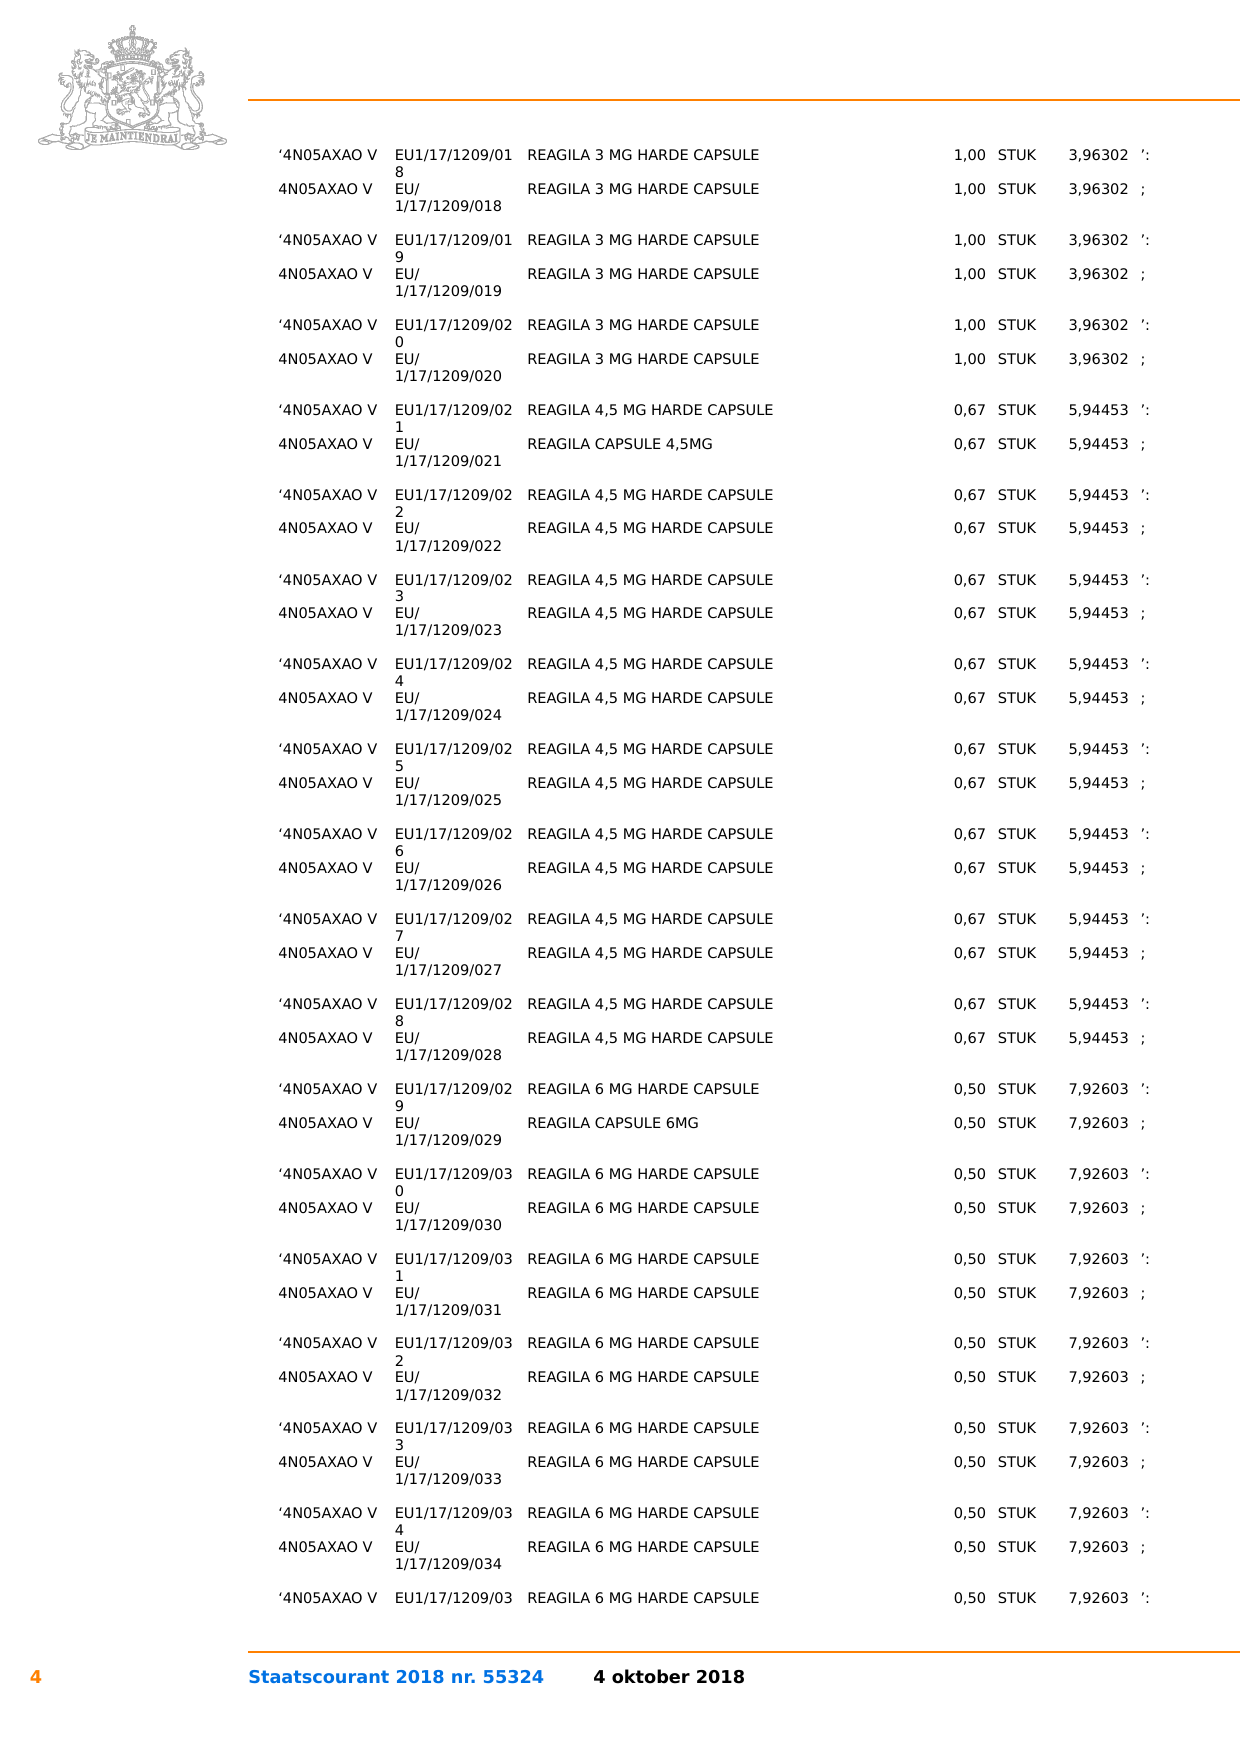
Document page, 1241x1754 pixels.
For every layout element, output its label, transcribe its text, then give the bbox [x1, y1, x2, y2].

table_cell ; [1135, 1115, 1163, 1149]
table_cell 4N05AXAO V [278, 1539, 388, 1573]
table_cell ‘4N05AXAO V [278, 741, 388, 775]
table_cell [1135, 1319, 1163, 1335]
table_cell ’: [1135, 571, 1163, 605]
table_cell ’: [1135, 1505, 1163, 1539]
table_cell [939, 470, 992, 486]
table_cell 0,50 [939, 1285, 992, 1318]
table_cell [278, 1064, 388, 1081]
table_cell EU1/17/1209/033 [389, 1420, 521, 1454]
table_cell ; [1135, 690, 1163, 724]
table_cell [521, 300, 939, 317]
table_cell 3,96302 [1051, 147, 1134, 181]
table_cell STUK [992, 996, 1051, 1030]
table_cell 7,92603 [1051, 1081, 1134, 1115]
table_cell [992, 1319, 1051, 1335]
table_cell [521, 1488, 939, 1505]
table_cell ‘4N05AXAO V [278, 232, 388, 266]
table_cell EU/1/17/1209/025 [389, 775, 521, 809]
table_cell ’: [1135, 1420, 1163, 1454]
table_cell 0,50 [939, 1590, 992, 1607]
table_cell 4N05AXAO V [278, 860, 388, 894]
table_cell 5,94453 [1051, 1030, 1134, 1064]
table_cell 4N05AXAO V [278, 1454, 388, 1488]
table_cell 0,67 [939, 436, 992, 469]
table_cell REAGILA 6 MG HARDE CAPSULE [521, 1166, 939, 1199]
table_cell REAGILA 6 MG HARDE CAPSULE [521, 1420, 939, 1454]
table_cell 0,67 [939, 741, 992, 775]
table_cell STUK [992, 402, 1051, 436]
table_cell STUK [992, 1115, 1051, 1149]
table_cell STUK [992, 232, 1051, 266]
table_cell [1051, 1403, 1134, 1420]
table_cell 0,67 [939, 605, 992, 639]
table_cell [389, 554, 521, 571]
table_cell REAGILA CAPSULE 6MG [521, 1115, 939, 1149]
table_cell REAGILA 4,5 MG HARDE CAPSULE [521, 741, 939, 775]
table_cell [389, 1149, 521, 1166]
table_cell 4N05AXAO V [278, 351, 388, 384]
table_cell [521, 1234, 939, 1251]
table_cell ’: [1135, 996, 1163, 1030]
table_cell ‘4N05AXAO V [278, 1081, 388, 1115]
table_cell 0,67 [939, 690, 992, 724]
table_cell 0,67 [939, 1030, 992, 1064]
table_cell ‘4N05AXAO V [278, 486, 388, 520]
table_cell 0,67 [939, 945, 992, 979]
table_cell EU1/17/1209/024 [389, 656, 521, 690]
table_cell [939, 809, 992, 826]
table_cell [521, 724, 939, 741]
table_cell EU1/17/1209/027 [389, 911, 521, 945]
table_cell ’: [1135, 656, 1163, 690]
table_cell ; [1135, 1200, 1163, 1233]
table_cell [1135, 894, 1163, 911]
table_cell 0,50 [939, 1081, 992, 1115]
table_cell 4N05AXAO V [278, 945, 388, 979]
table_cell ’: [1135, 1335, 1163, 1369]
table_cell REAGILA 6 MG HARDE CAPSULE [521, 1539, 939, 1573]
table_cell STUK [992, 741, 1051, 775]
table_cell [521, 979, 939, 996]
table_cell 4N05AXAO V [278, 605, 388, 639]
table_cell REAGILA 4,5 MG HARDE CAPSULE [521, 656, 939, 690]
table_cell [992, 215, 1051, 232]
table_cell STUK [992, 520, 1051, 554]
table_cell REAGILA 4,5 MG HARDE CAPSULE [521, 945, 939, 979]
table_cell 4N05AXAO V [278, 181, 388, 215]
table_cell REAGILA 6 MG HARDE CAPSULE [521, 1590, 939, 1607]
table_cell 0,50 [939, 1420, 992, 1454]
table_cell 0,67 [939, 571, 992, 605]
table_cell EU1/17/1209/028 [389, 996, 521, 1030]
table_cell [389, 1064, 521, 1081]
table_cell [521, 215, 939, 232]
table_cell EU/1/17/1209/029 [389, 1115, 521, 1149]
table_cell STUK [992, 1285, 1051, 1318]
table_cell [1051, 554, 1134, 571]
table_cell STUK [992, 436, 1051, 469]
table_cell REAGILA 3 MG HARDE CAPSULE [521, 351, 939, 384]
table_cell 5,94453 [1051, 826, 1134, 860]
table_cell ; [1135, 1454, 1163, 1488]
table_cell ’: [1135, 402, 1163, 436]
table_cell ; [1135, 1030, 1163, 1064]
table_cell 7,92603 [1051, 1115, 1134, 1149]
table_cell [939, 979, 992, 996]
table_cell REAGILA 6 MG HARDE CAPSULE [521, 1251, 939, 1284]
table_cell [521, 130, 939, 147]
table_cell 5,94453 [1051, 402, 1134, 436]
table_cell 0,50 [939, 1166, 992, 1199]
table_cell ‘4N05AXAO V [278, 402, 388, 436]
table_cell ‘4N05AXAO V [278, 317, 388, 351]
table_cell [992, 1403, 1051, 1420]
table_cell ‘4N05AXAO V [278, 911, 388, 945]
table_cell 4N05AXAO V [278, 436, 388, 469]
table_cell ‘4N05AXAO V [278, 1505, 388, 1539]
table_cell REAGILA 4,5 MG HARDE CAPSULE [521, 996, 939, 1030]
table_cell [1135, 639, 1163, 656]
table_cell [939, 554, 992, 571]
table_cell EU1/17/1209/023 [389, 571, 521, 605]
table_cell STUK [992, 317, 1051, 351]
table_cell ’: [1135, 826, 1163, 860]
table_cell 0,67 [939, 860, 992, 894]
table_cell 7,92603 [1051, 1505, 1134, 1539]
table_cell ‘4N05AXAO V [278, 1166, 388, 1199]
table_cell [278, 470, 388, 486]
table_cell 5,94453 [1051, 571, 1134, 605]
table_cell EU1/17/1209/026 [389, 826, 521, 860]
table_cell STUK [992, 1251, 1051, 1284]
table_cell [389, 130, 521, 147]
table_cell [939, 1403, 992, 1420]
table_cell [1135, 130, 1163, 147]
table_cell [1135, 385, 1163, 402]
table_cell [389, 215, 521, 232]
table_cell REAGILA 4,5 MG HARDE CAPSULE [521, 911, 939, 945]
table_cell REAGILA 4,5 MG HARDE CAPSULE [521, 402, 939, 436]
table_cell EU/1/17/1209/033 [389, 1454, 521, 1488]
table_cell STUK [992, 1030, 1051, 1064]
table_cell STUK [992, 181, 1051, 215]
table_cell [1135, 809, 1163, 826]
table_cell [939, 385, 992, 402]
table_cell STUK [992, 351, 1051, 384]
picture [38, 25, 227, 150]
table_cell EU1/17/1209/029 [389, 1081, 521, 1115]
table_cell EU1/17/1209/022 [389, 486, 521, 520]
table_cell ’: [1135, 1081, 1163, 1115]
table_cell [278, 1319, 388, 1335]
table_cell [389, 1234, 521, 1251]
table_cell [992, 979, 1051, 996]
table_cell 1,00 [939, 317, 992, 351]
table_cell ‘4N05AXAO V [278, 571, 388, 605]
table_cell [278, 724, 388, 741]
table_cell [1051, 300, 1134, 317]
table_cell ’: [1135, 317, 1163, 351]
table_cell [521, 385, 939, 402]
table_cell 5,94453 [1051, 911, 1134, 945]
table_cell 0,50 [939, 1251, 992, 1284]
table_cell [939, 1064, 992, 1081]
table_cell STUK [992, 1166, 1051, 1199]
table_cell ; [1135, 266, 1163, 300]
table_cell [521, 1319, 939, 1335]
table_cell [389, 809, 521, 826]
table_cell EU1/17/1209/032 [389, 1335, 521, 1369]
table_cell 0,67 [939, 520, 992, 554]
table_cell ‘4N05AXAO V [278, 1590, 388, 1607]
table_cell [521, 894, 939, 911]
table_cell 0,67 [939, 826, 992, 860]
table_cell 0,50 [939, 1115, 992, 1149]
table_cell [1135, 1234, 1163, 1251]
table_cell EU/1/17/1209/030 [389, 1200, 521, 1233]
table_cell [939, 1234, 992, 1251]
table_cell [389, 300, 521, 317]
table_cell 0,67 [939, 486, 992, 520]
table_cell REAGILA 3 MG HARDE CAPSULE [521, 147, 939, 181]
table_cell [1051, 809, 1134, 826]
table_cell [992, 1149, 1051, 1166]
table_cell [939, 1149, 992, 1166]
table_cell 5,94453 [1051, 486, 1134, 520]
table_cell [278, 130, 388, 147]
table_cell ; [1135, 860, 1163, 894]
table_cell EU1/17/1209/034 [389, 1505, 521, 1539]
table_cell [1051, 639, 1134, 656]
table_cell STUK [992, 1369, 1051, 1403]
table_cell [278, 554, 388, 571]
table_cell [939, 1573, 992, 1590]
table_cell ‘4N05AXAO V [278, 826, 388, 860]
table_cell [1051, 1149, 1134, 1166]
table_cell [1051, 470, 1134, 486]
table_cell 0,67 [939, 996, 992, 1030]
table_cell ; [1135, 945, 1163, 979]
table_cell REAGILA 6 MG HARDE CAPSULE [521, 1369, 939, 1403]
table_cell 1,00 [939, 266, 992, 300]
table_cell STUK [992, 690, 1051, 724]
table_cell REAGILA 4,5 MG HARDE CAPSULE [521, 860, 939, 894]
table_cell [521, 1573, 939, 1590]
table_cell ; [1135, 520, 1163, 554]
table_cell STUK [992, 1200, 1051, 1233]
table_cell ’: [1135, 232, 1163, 266]
table_cell 5,94453 [1051, 775, 1134, 809]
table_cell [992, 554, 1051, 571]
table_cell ; [1135, 775, 1163, 809]
table_cell 5,94453 [1051, 436, 1134, 469]
table_cell [1135, 554, 1163, 571]
table_cell [992, 1573, 1051, 1590]
table_cell [992, 1488, 1051, 1505]
table_cell [1135, 1403, 1163, 1420]
table_cell ’: [1135, 741, 1163, 775]
table_cell REAGILA 6 MG HARDE CAPSULE [521, 1505, 939, 1539]
table_cell 4N05AXAO V [278, 1030, 388, 1064]
table_cell 3,96302 [1051, 232, 1134, 266]
table_cell STUK [992, 1454, 1051, 1488]
table_cell REAGILA 4,5 MG HARDE CAPSULE [521, 520, 939, 554]
table_cell [992, 470, 1051, 486]
table_cell [1135, 979, 1163, 996]
table_cell [1051, 385, 1134, 402]
table_cell 4N05AXAO V [278, 1285, 388, 1318]
table_cell [1051, 979, 1134, 996]
table_cell 5,94453 [1051, 690, 1134, 724]
table_cell ‘4N05AXAO V [278, 1420, 388, 1454]
table_cell ’: [1135, 147, 1163, 181]
table_cell [389, 385, 521, 402]
table_cell [521, 470, 939, 486]
table_cell [389, 470, 521, 486]
table_cell ; [1135, 181, 1163, 215]
table_cell 7,92603 [1051, 1200, 1134, 1233]
table_cell REAGILA 3 MG HARDE CAPSULE [521, 317, 939, 351]
table_cell [389, 979, 521, 996]
table_cell ’: [1135, 486, 1163, 520]
table_cell 5,94453 [1051, 860, 1134, 894]
table_cell [1051, 1573, 1134, 1590]
table_cell 1,00 [939, 232, 992, 266]
table_cell [521, 1064, 939, 1081]
table_cell ; [1135, 605, 1163, 639]
table_cell EU1/17/1209/030 [389, 1166, 521, 1199]
table_cell REAGILA 3 MG HARDE CAPSULE [521, 266, 939, 300]
table_cell [389, 639, 521, 656]
table_cell EU1/17/1209/021 [389, 402, 521, 436]
table_cell REAGILA 4,5 MG HARDE CAPSULE [521, 571, 939, 605]
table_cell REAGILA 6 MG HARDE CAPSULE [521, 1454, 939, 1488]
table_cell ; [1135, 1285, 1163, 1318]
table_cell EU1/17/1209/020 [389, 317, 521, 351]
table_cell 5,94453 [1051, 605, 1134, 639]
table_cell 0,50 [939, 1505, 992, 1539]
table_cell REAGILA 3 MG HARDE CAPSULE [521, 232, 939, 266]
table_cell [992, 300, 1051, 317]
table_cell [992, 1064, 1051, 1081]
table_cell STUK [992, 775, 1051, 809]
table_cell [992, 809, 1051, 826]
table_cell STUK [992, 1539, 1051, 1573]
table_cell 7,92603 [1051, 1539, 1134, 1573]
table_cell EU1/17/1209/019 [389, 232, 521, 266]
table_cell ‘4N05AXAO V [278, 147, 388, 181]
table_cell [521, 1403, 939, 1420]
table_cell [939, 724, 992, 741]
table_cell [278, 894, 388, 911]
table_cell STUK [992, 1081, 1051, 1115]
table_cell STUK [992, 486, 1051, 520]
table_cell [521, 1149, 939, 1166]
table_cell STUK [992, 571, 1051, 605]
table_cell 4N05AXAO V [278, 266, 388, 300]
table_cell [278, 1403, 388, 1420]
table_cell [1051, 1488, 1134, 1505]
table_cell EU/1/17/1209/028 [389, 1030, 521, 1064]
table_cell ‘4N05AXAO V [278, 656, 388, 690]
table_cell 5,94453 [1051, 996, 1134, 1030]
table_cell STUK [992, 1590, 1051, 1607]
table_cell EU1/17/1209/025 [389, 741, 521, 775]
table_cell [278, 385, 388, 402]
table_cell EU/1/17/1209/018 [389, 181, 521, 215]
table_cell 0,67 [939, 911, 992, 945]
table_cell 7,92603 [1051, 1335, 1134, 1369]
table_cell [1051, 1234, 1134, 1251]
table_cell [389, 1319, 521, 1335]
table_cell [389, 724, 521, 741]
table_cell 0,50 [939, 1369, 992, 1403]
table_cell ’: [1135, 1251, 1163, 1284]
table_cell STUK [992, 860, 1051, 894]
table_cell [992, 639, 1051, 656]
table_cell [1135, 1488, 1163, 1505]
table_cell 0,67 [939, 402, 992, 436]
table_cell [389, 894, 521, 911]
table_cell REAGILA 4,5 MG HARDE CAPSULE [521, 486, 939, 520]
table_cell REAGILA 6 MG HARDE CAPSULE [521, 1200, 939, 1233]
table_cell STUK [992, 266, 1051, 300]
table_cell [389, 1573, 521, 1590]
table_cell [1051, 1319, 1134, 1335]
table_cell [278, 809, 388, 826]
table_cell ’: [1135, 911, 1163, 945]
table_cell 3,96302 [1051, 266, 1134, 300]
table_cell 4N05AXAO V [278, 775, 388, 809]
table_cell REAGILA 4,5 MG HARDE CAPSULE [521, 690, 939, 724]
table_cell [1135, 1573, 1163, 1590]
table_cell [1051, 724, 1134, 741]
table_cell STUK [992, 945, 1051, 979]
table_cell EU/1/17/1209/019 [389, 266, 521, 300]
table_cell STUK [992, 1335, 1051, 1369]
table_cell 0,67 [939, 775, 992, 809]
table_cell 1,00 [939, 351, 992, 384]
table_cell REAGILA 4,5 MG HARDE CAPSULE [521, 605, 939, 639]
table_cell [1051, 215, 1134, 232]
table_cell [939, 1319, 992, 1335]
table_cell [1051, 130, 1134, 147]
table_cell 3,96302 [1051, 181, 1134, 215]
table_cell REAGILA 4,5 MG HARDE CAPSULE [521, 826, 939, 860]
table_cell [939, 300, 992, 317]
table_cell [278, 215, 388, 232]
table_cell EU/1/17/1209/022 [389, 520, 521, 554]
table_cell EU1/17/1209/031 [389, 1251, 521, 1284]
table_cell 1,00 [939, 147, 992, 181]
table_cell [939, 215, 992, 232]
table_cell 0,50 [939, 1454, 992, 1488]
table_cell EU1/17/1209/03 [389, 1590, 521, 1607]
table_cell [521, 809, 939, 826]
table_cell 0,50 [939, 1539, 992, 1573]
table_cell [992, 1234, 1051, 1251]
table_cell STUK [992, 1505, 1051, 1539]
table_cell REAGILA 4,5 MG HARDE CAPSULE [521, 1030, 939, 1064]
table_cell 7,92603 [1051, 1166, 1134, 1199]
table_cell [1051, 894, 1134, 911]
table_cell [939, 130, 992, 147]
table_cell [939, 894, 992, 911]
table_cell [278, 979, 388, 996]
table_cell [389, 1488, 521, 1505]
table_cell 4N05AXAO V [278, 1115, 388, 1149]
table_cell REAGILA 4,5 MG HARDE CAPSULE [521, 775, 939, 809]
table_cell [1135, 215, 1163, 232]
table_cell 3,96302 [1051, 351, 1134, 384]
table_cell EU/1/17/1209/021 [389, 436, 521, 469]
table_cell 7,92603 [1051, 1590, 1134, 1607]
table_cell 0,67 [939, 656, 992, 690]
table_cell 5,94453 [1051, 520, 1134, 554]
table_cell ; [1135, 1539, 1163, 1573]
table_cell [992, 130, 1051, 147]
table_cell [278, 300, 388, 317]
table_cell 5,94453 [1051, 741, 1134, 775]
table_cell [992, 385, 1051, 402]
table_cell [1135, 1149, 1163, 1166]
table_cell 5,94453 [1051, 945, 1134, 979]
table_cell ’: [1135, 1166, 1163, 1199]
table_cell [278, 1149, 388, 1166]
table_cell [939, 1488, 992, 1505]
table_cell [992, 894, 1051, 911]
table_cell [1135, 1064, 1163, 1081]
table_cell EU/1/17/1209/026 [389, 860, 521, 894]
table_cell [278, 639, 388, 656]
table_cell 7,92603 [1051, 1285, 1134, 1318]
table_cell [1051, 1064, 1134, 1081]
table_cell STUK [992, 1420, 1051, 1454]
table_cell EU/1/17/1209/027 [389, 945, 521, 979]
table_cell 7,92603 [1051, 1420, 1134, 1454]
table_cell 3,96302 [1051, 317, 1134, 351]
table_cell REAGILA 3 MG HARDE CAPSULE [521, 181, 939, 215]
table_cell [992, 724, 1051, 741]
table_cell ’: [1135, 1590, 1163, 1607]
table_cell 1,00 [939, 181, 992, 215]
table_cell 0,50 [939, 1200, 992, 1233]
table_cell [278, 1234, 388, 1251]
table_cell EU/1/17/1209/031 [389, 1285, 521, 1318]
table_cell REAGILA 6 MG HARDE CAPSULE [521, 1335, 939, 1369]
table_cell ‘4N05AXAO V [278, 996, 388, 1030]
table_cell EU/1/17/1209/023 [389, 605, 521, 639]
table_cell [521, 554, 939, 571]
table_cell [1135, 724, 1163, 741]
table_cell [521, 639, 939, 656]
table_cell EU1/17/1209/018 [389, 147, 521, 181]
table_cell 4N05AXAO V [278, 1200, 388, 1233]
table_cell STUK [992, 911, 1051, 945]
table_cell 4N05AXAO V [278, 520, 388, 554]
table_cell STUK [992, 656, 1051, 690]
table_cell ; [1135, 351, 1163, 384]
table_cell EU/1/17/1209/034 [389, 1539, 521, 1573]
table_cell REAGILA 6 MG HARDE CAPSULE [521, 1081, 939, 1115]
table_cell 4N05AXAO V [278, 1369, 388, 1403]
table_cell REAGILA CAPSULE 4,5MG [521, 436, 939, 469]
table_cell ‘4N05AXAO V [278, 1335, 388, 1369]
table_cell [1135, 470, 1163, 486]
table_cell EU/1/17/1209/020 [389, 351, 521, 384]
table_cell 0,50 [939, 1335, 992, 1369]
table_cell 4N05AXAO V [278, 690, 388, 724]
table_cell 7,92603 [1051, 1369, 1134, 1403]
table_cell [278, 1573, 388, 1590]
table_cell [939, 639, 992, 656]
table_cell STUK [992, 605, 1051, 639]
table_cell EU/1/17/1209/032 [389, 1369, 521, 1403]
table_cell 5,94453 [1051, 656, 1134, 690]
table_cell [1135, 300, 1163, 317]
table_cell REAGILA 6 MG HARDE CAPSULE [521, 1285, 939, 1318]
table_cell EU/1/17/1209/024 [389, 690, 521, 724]
table_cell STUK [992, 147, 1051, 181]
table_cell ; [1135, 436, 1163, 469]
table_cell ‘4N05AXAO V [278, 1251, 388, 1284]
table_cell [389, 1403, 521, 1420]
table_cell [278, 1488, 388, 1505]
table_cell 7,92603 [1051, 1454, 1134, 1488]
table_cell 7,92603 [1051, 1251, 1134, 1284]
table_cell STUK [992, 826, 1051, 860]
table_cell ; [1135, 1369, 1163, 1403]
